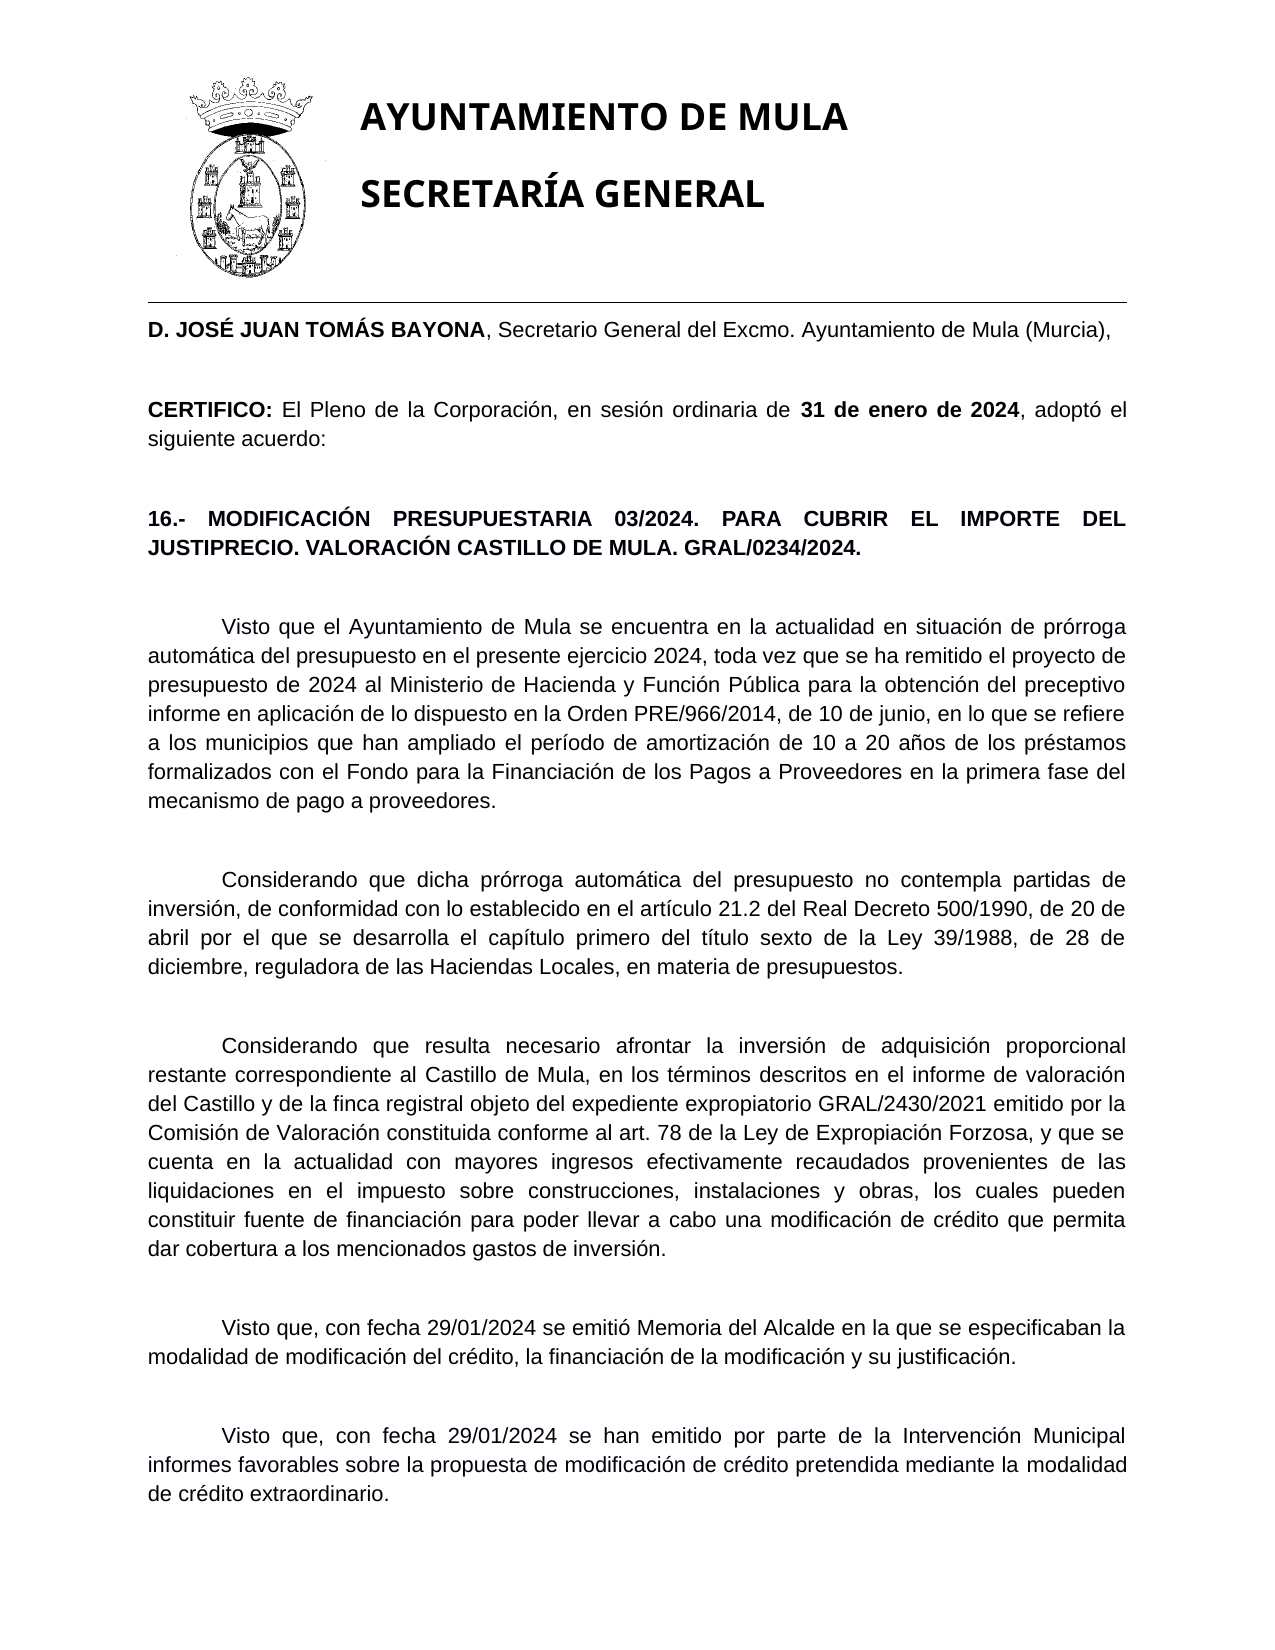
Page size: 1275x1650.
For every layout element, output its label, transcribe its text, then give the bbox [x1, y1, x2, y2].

text CERTIFICO: El Pleno de la Corporación, en sesión ordinaria de 31 de enero de 2024, adoptó el siguiente acuerdo: [148, 396, 1127, 451]
picture [174, 66, 327, 285]
text Considerando que resulta necesario afrontar la inversión de adquisición proporcional restante correspondiente al Castillo de Mula, en los términos descritos en el informe de valoración del Castillo y de la finca registral objeto del expediente expropiatorio GRAL/2430/2021 emitido por la Comisión de Valoración constituida conforme al art. 78 de la Ley de Expropiación Forzosa, y que se cuenta en la actualidad con mayores ingresos efectivamente recaudados provenientes de las liquidaciones en el impuesto sobre construcciones, instalaciones y obras, los cuales pueden constituir fuente de financiación para poder llevar a cabo una modificación de crédito que permita dar cobertura a los mencionados gastos de inversión. [148, 1033, 1127, 1261]
text Visto que el Ayuntamiento de Mula se encuentra en la actualidad en situación de prórroga automática del presupuesto en el presente ejercicio 2024, toda vez que se ha remitido el proyecto de presupuesto de 2024 al Ministerio de Hacienda y Función Pública para la obtención del preceptivo informe en aplicación de lo dispuesto en la Orden PRE/966/2014, de 10 de junio, en lo que se refiere a los municipios que han ampliado el período de amortización de 10 a 20 años de los préstamos formalizados con el Fondo para la Financiación de los Pagos a Proveedores en la primera fase del mecanismo de pago a proveedores. [148, 614, 1127, 813]
text Considerando que dicha prórroga automática del presupuesto no contempla partidas de inversión, de conformidad con lo establecido en el artículo 21.2 del Real Decreto 500/1990, de 20 de abril por el que se desarrolla el capítulo primero del título sexto de la Ley 39/1988, de 28 de diciembre, reguladora de las Haciendas Locales, en materia de presupuestos. [148, 867, 1127, 979]
text D. JOSÉ JUAN TOMÁS BAYONA, Secretario General del Excmo. Ayuntamiento de Mula (Murcia), [148, 317, 1127, 342]
text 16.- MODIFICACIÓN PRESUPUESTARIA 03/2024. PARA CUBRIR EL IMPORTE DEL JUSTIPRECIO. VALORACIÓN CASTILLO DE MULA. GRAL/0234/2024. [148, 506, 1127, 560]
text Visto que, con fecha 29/01/2024 se emitió Memoria del Alcalde en la que se especificaban la modalidad de modificación del crédito, la financiación de la modificación y su justificación. [148, 1315, 1127, 1369]
text Visto que, con fecha 29/01/2024 se han emitido por parte de la Intervención Municipal informes favorables sobre la propuesta de modificación de crédito pretendida mediante la modalidad de crédito extraordinario. [148, 1423, 1127, 1506]
